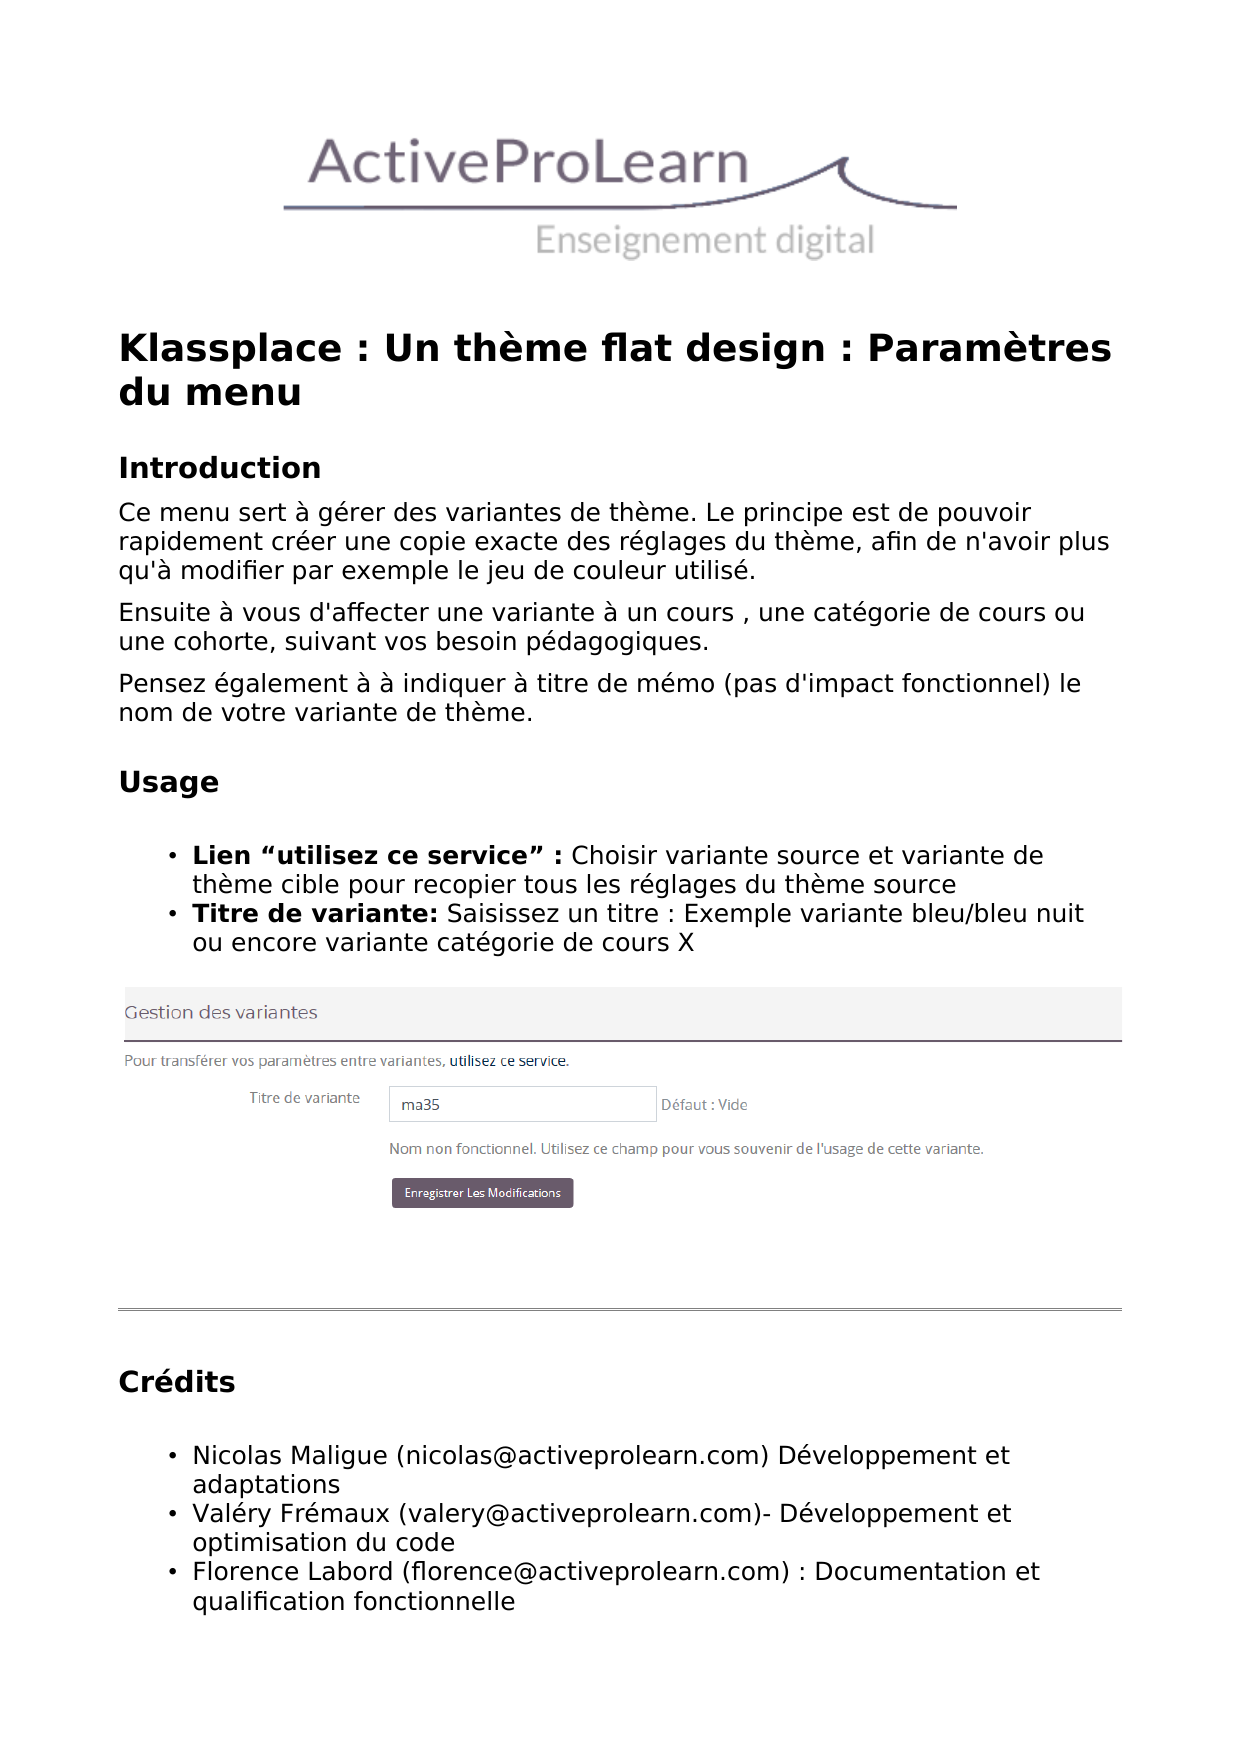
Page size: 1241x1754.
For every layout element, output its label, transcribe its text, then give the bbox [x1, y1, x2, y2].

list Lien “utilisez ce service” : Choisir variante source et variante de thème cible pour recopier tous les réglages du thème source [177, 841, 1122, 899]
list Nicolas Maligue (nicolas@activeprolearn.com) Développement et adaptations [177, 1441, 1122, 1499]
text Ensuite à vous d'affecter une variante à un cours , une catégorie de cours ou une cohorte, suivant vos besoin pédagogiques. [118, 598, 1122, 657]
list Florence Labord (florence@activeprolearn.com) : Documentation et qualification fonctionnelle [177, 1557, 1122, 1616]
subtitle Introduction [118, 452, 1122, 486]
subtitle Usage [118, 765, 1122, 799]
text Ce menu sert à gérer des variantes de thème. Le principe est de pouvoir rapidement créer une copie exacte des réglages du thème, afin de n'avoir plus qu'à modifier par exemple le jeu de couleur utilisé. [118, 498, 1122, 586]
subtitle Klassplace : Un thème flat design : Paramètres du menu [118, 327, 1122, 414]
text Pensez également à à indiquer à titre de mémo (pas d'impact fonctionnel) le nom de votre variante de thème. [118, 669, 1122, 727]
picture [118, 987, 1123, 1252]
list Titre de variante: Saisissez un titre : Exemple variante bleu/bleu nuit ou encore variante catégorie de cours X [177, 899, 1122, 957]
subtitle Crédits [118, 1365, 1122, 1399]
list Valéry Frémaux (valery@activeprolearn.com)- Développement et optimisation du code [177, 1499, 1122, 1557]
picture [283, 118, 957, 261]
